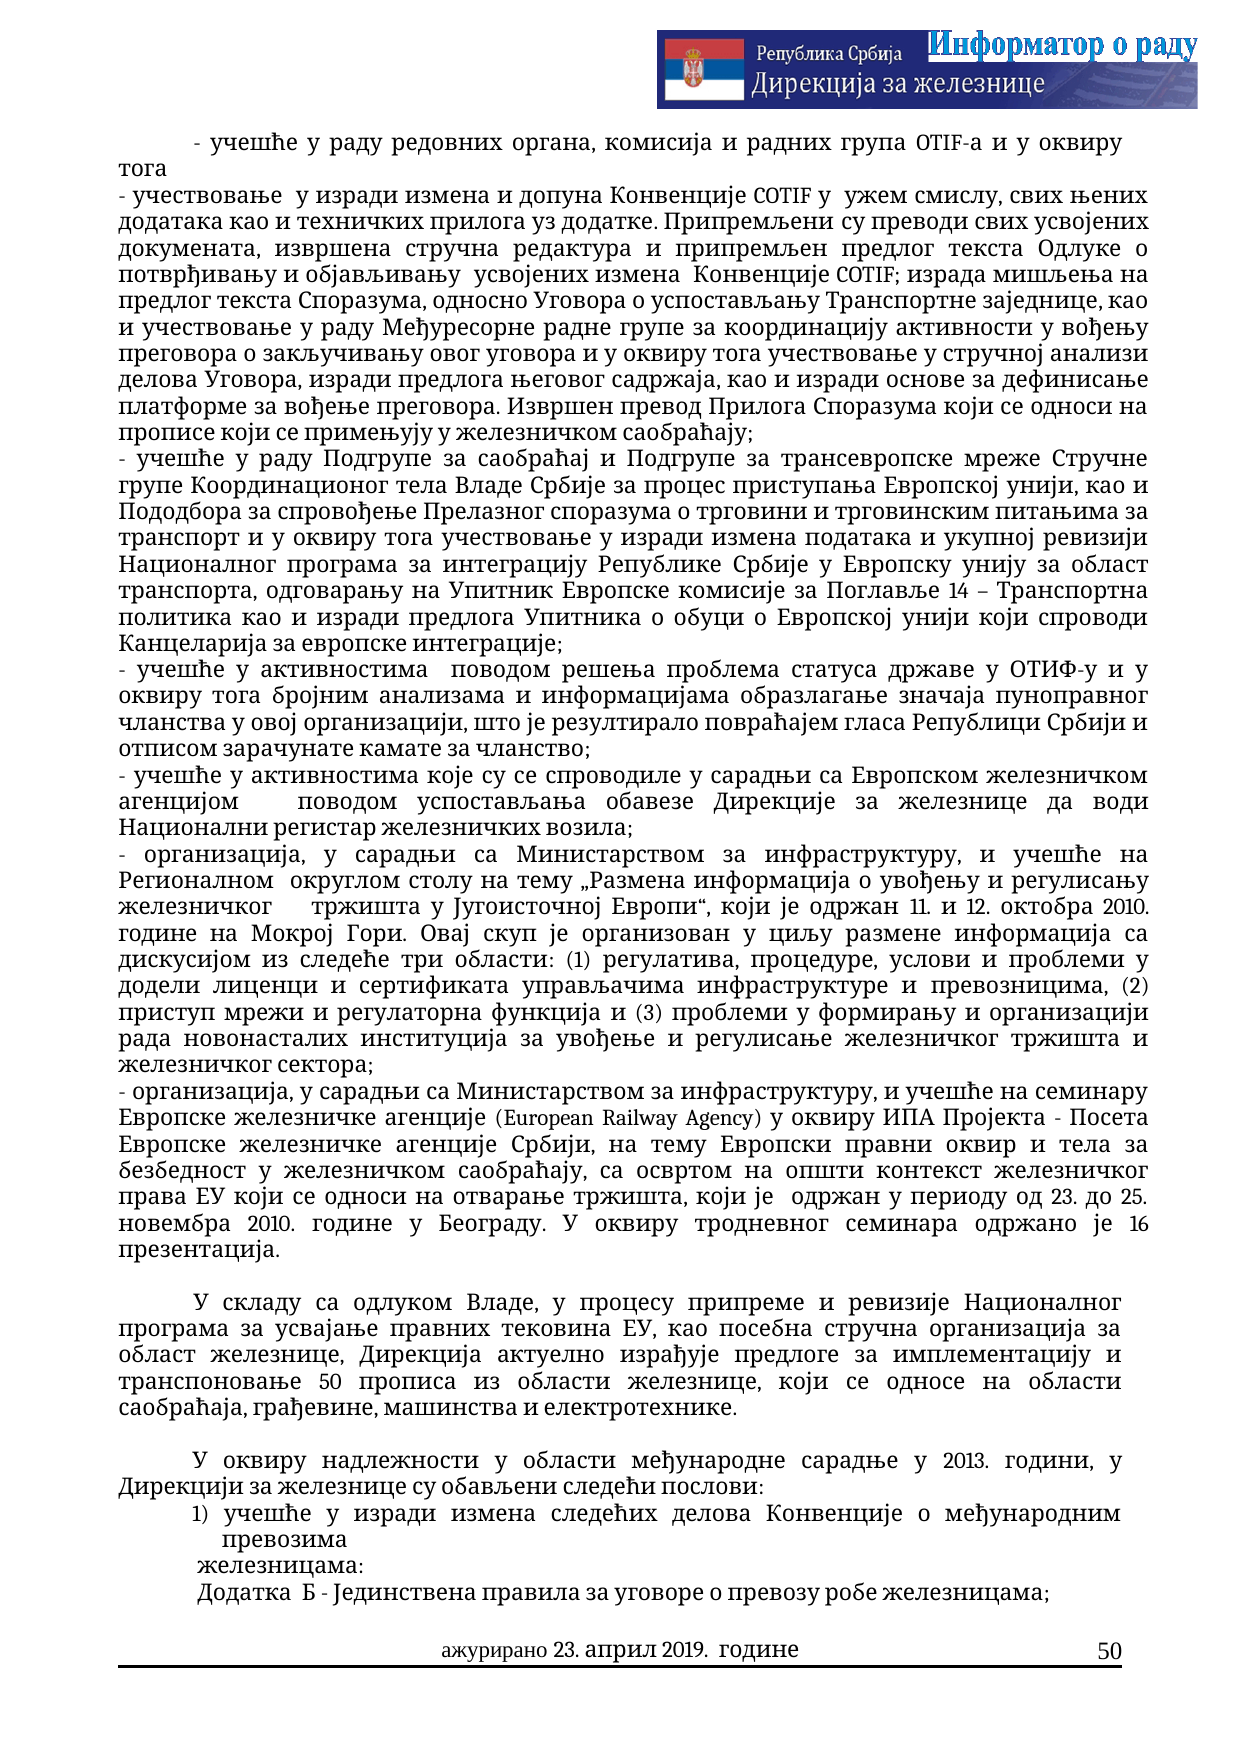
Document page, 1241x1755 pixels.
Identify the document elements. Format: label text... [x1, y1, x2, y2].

text 1) учешће у изради измена следећих делова Конвенције о међународним превозима [192, 1500, 1122, 1553]
text - учешће у раду Подгрупе за саобраћај и Подгрупе за трансевропске мреже Стручне групе Координационог тела Владе Србије за процес приступања Европској унији, као и Пододбора за спровођење Прелазног споразума о трговини и трговинским питањима за транспорт и у оквиру тога учествовање у изради измена података и укупној ревизији Националног програма за интеграцију Републике Србије у Европску унију за област транспорта, одговарању на Упитник Европске комисије за Поглавље 14 – Транспортна политика као и изради предлога Упитника о обуци о Европској унији који спроводи Канцеларија за европске интеграције; [118, 446, 1149, 657]
text - учешће у активностима поводом решења проблема статуса државе у ОТИФ-у и у оквиру тога бројним анализама и информацијама образлагање значаја пуноправног чланства у овој организацији, што је резултирало повраћајем гласа Републици Србији и отписом зарачунате камате за чланство; [118, 657, 1149, 762]
text - учествовање у изради измена и допуна Конвенције COTIF у ужем смислу, свих њених додатака као и техничких прилога уз додатке. Припремљени су преводи свих усвојених докумената, извршена стручна редактура и припремљен предлог текста Одлуке о потврђивању и објављивању усвојених измена Конвенције COTIF; израда мишљења на предлог текста Споразума, односно Уговора о успостављању Транспортне заједнице, као и учествовање у раду Међуресорне радне групе за координацију активности у вођењу преговора о закључивању овог уговора и у оквиру тога учествовање у стручној анализи делова Уговора, изради предлога његовог садржаја, као и изради основе за дефинисање платформе за вођење преговора. Извршен превод Прилога Споразума који се односи на прописе који се примењују у железничком саобраћају; [118, 183, 1149, 446]
text - учешће у раду редовних органа, комисија и радних група OTIF-а и у оквиру тога [118, 130, 1122, 183]
text железницама: [192, 1553, 1122, 1579]
text У складу са одлуком Владе, у процесу припреме и ревизије Националног програма за усвајање правних тековина ЕУ, као посебна стручна организација за област железнице, Дирекција актуелно израђује предлоге за имплементацију и транспоновање 50 прописа из области железнице, који се односе на области саобраћаја, грађевине, машинства и електротехнике. [118, 1289, 1122, 1421]
text Додатка Б - Јединствена правила за уговоре о превозу робе железницама; [192, 1579, 1122, 1606]
text - организација, у сарадњи са Министарством за инфраструктуру, и учешће на Регионалном округлом столу на тему „Размена информација о увођењу и регулисању железничког тржишта у Југоисточној Европи“, који је одржан 11. и 12. октобра 2010. године на Мокрој Гори. Овај скуп је организован у циљу размене информација са дискусијом из следеће три области: (1) регулатива, процедуре, услови и проблеми у додели лиценци и сертификата управљачима инфраструктуре и превозницима, (2) приступ мрежи и регулаторна функција и (3) проблеми у формирању и организацији рада новонасталих институција за увођење и регулисање железничког тржишта и железничког сектора; [118, 841, 1149, 1079]
text У оквиру надлежности у области међународне сарадње у 2013. години, у Дирекцији за железнице су обављени следећи послови: [118, 1448, 1122, 1500]
text - организација, у сарадњи са Министарством за инфраструктуру, и учешће на семинару Европске железничке агенције (European Railway Agency) у оквиру ИПА Пројекта - Посета Европске железничке агенције Србији, на тему Европски правни оквир и тела за безбедност у железничком саобраћају, са освртом на општи контекст железничког права ЕУ који се односи на отварање тржишта, који је одржан у периоду од 23. до 25. новембра 2010. године у Београду. У оквиру тродневног семинара одржано је 16 презентација. [118, 1079, 1149, 1263]
text - учешће у активностима које су се спроводиле у сарадњи са Европском железничком агенцијом поводом успостављања обавезе Дирекције за железнице да води Национални регистар железничких возила; [118, 762, 1149, 841]
